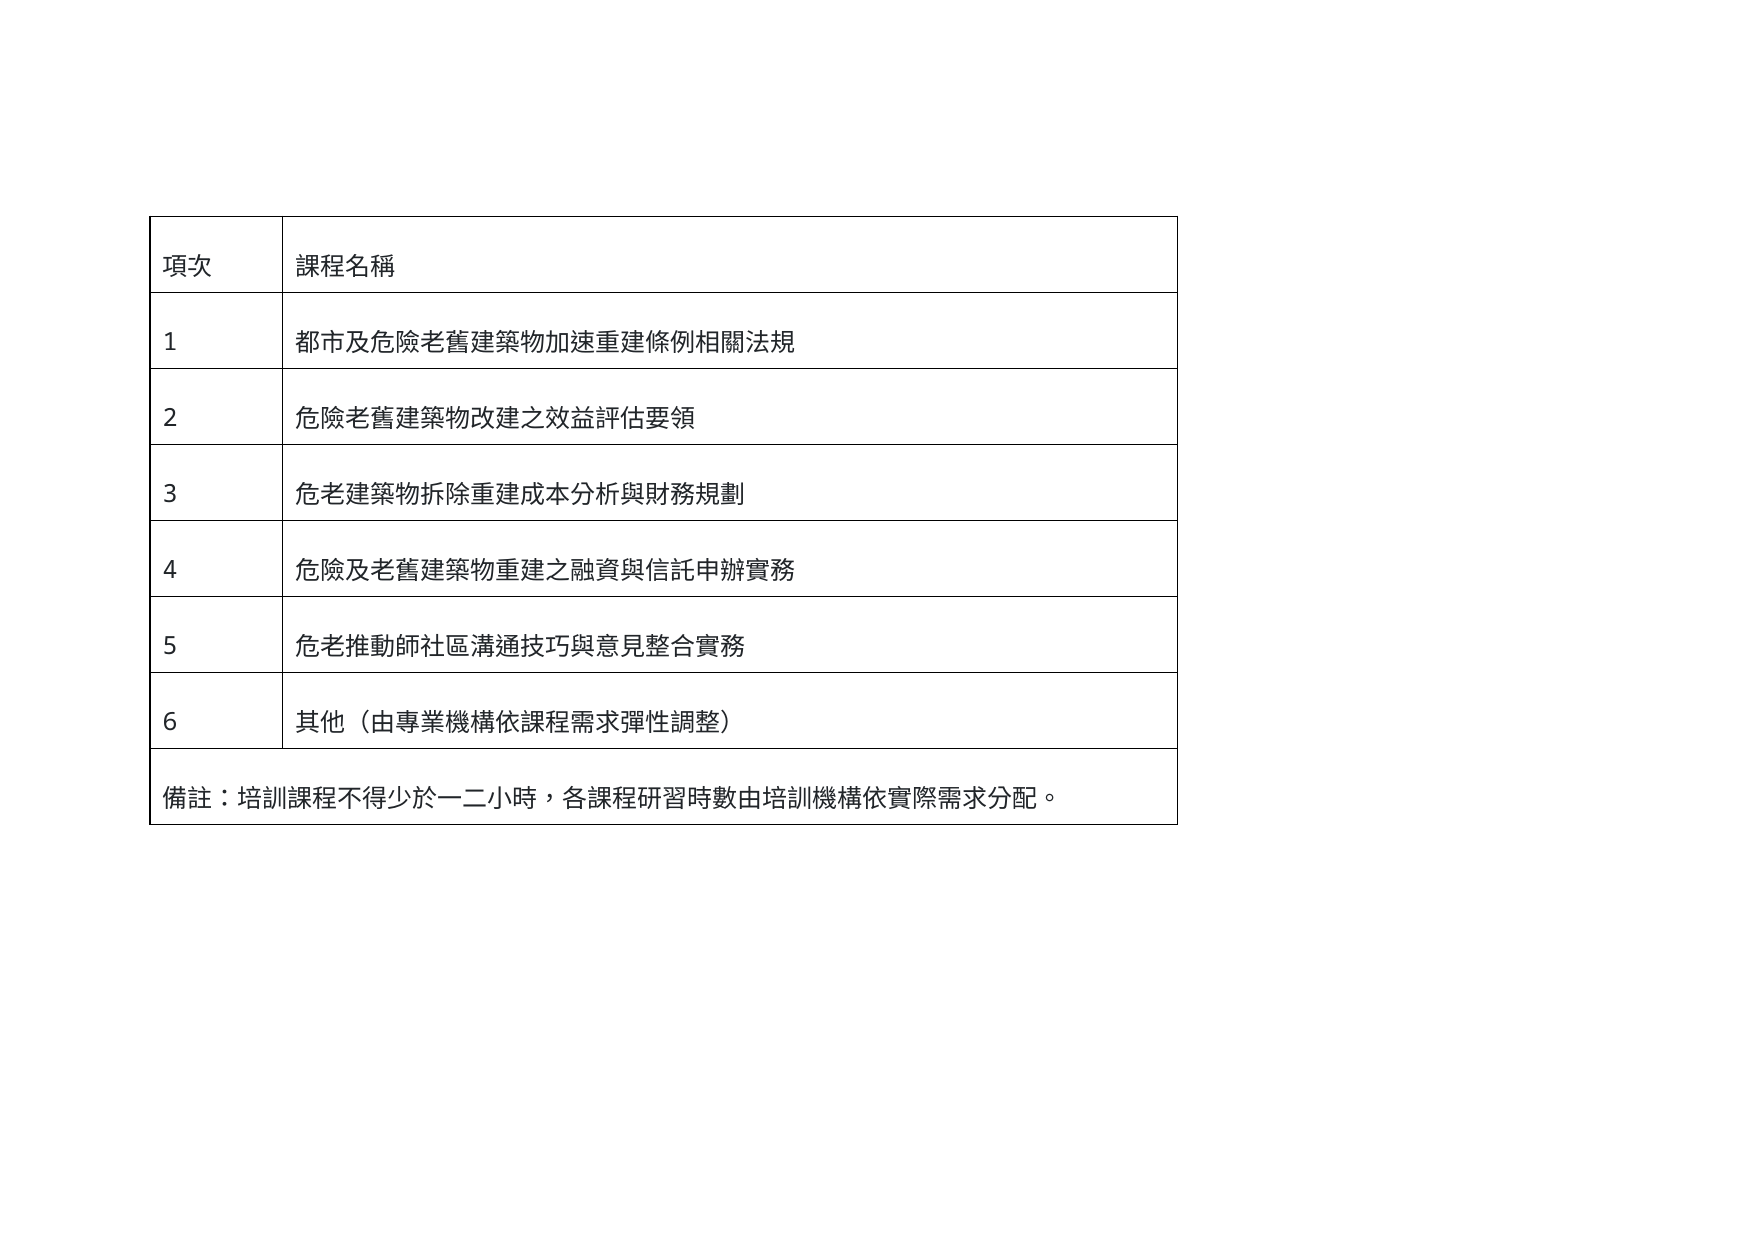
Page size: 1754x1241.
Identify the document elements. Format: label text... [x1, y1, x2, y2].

table_cell 危險老舊建築物改建之效益評估要領 [283, 369, 1177, 444]
table_cell 危老推動師社區溝通技巧與意見整合實務 [283, 597, 1177, 672]
table_cell 4 [151, 521, 282, 596]
table_header 課程名稱 [283, 217, 1177, 292]
table_cell 危老建築物拆除重建成本分析與財務規劃 [283, 445, 1177, 520]
table_cell 1 [151, 293, 282, 368]
table_cell 2 [151, 369, 282, 444]
table_header 項次 [151, 217, 282, 292]
table_cell 6 [151, 673, 282, 748]
table_cell 5 [151, 597, 282, 672]
table_cell 都市及危險老舊建築物加速重建條例相關法規 [283, 293, 1177, 368]
table_cell 備註：培訓課程不得少於一二小時，各課程研習時數由培訓機構依實際需求分配。 [151, 749, 1177, 824]
table_cell 3 [151, 445, 282, 520]
table_cell 其他（由專業機構依課程需求彈性調整） [283, 673, 1177, 748]
table_cell 危險及老舊建築物重建之融資與信託申辦實務 [283, 521, 1177, 596]
